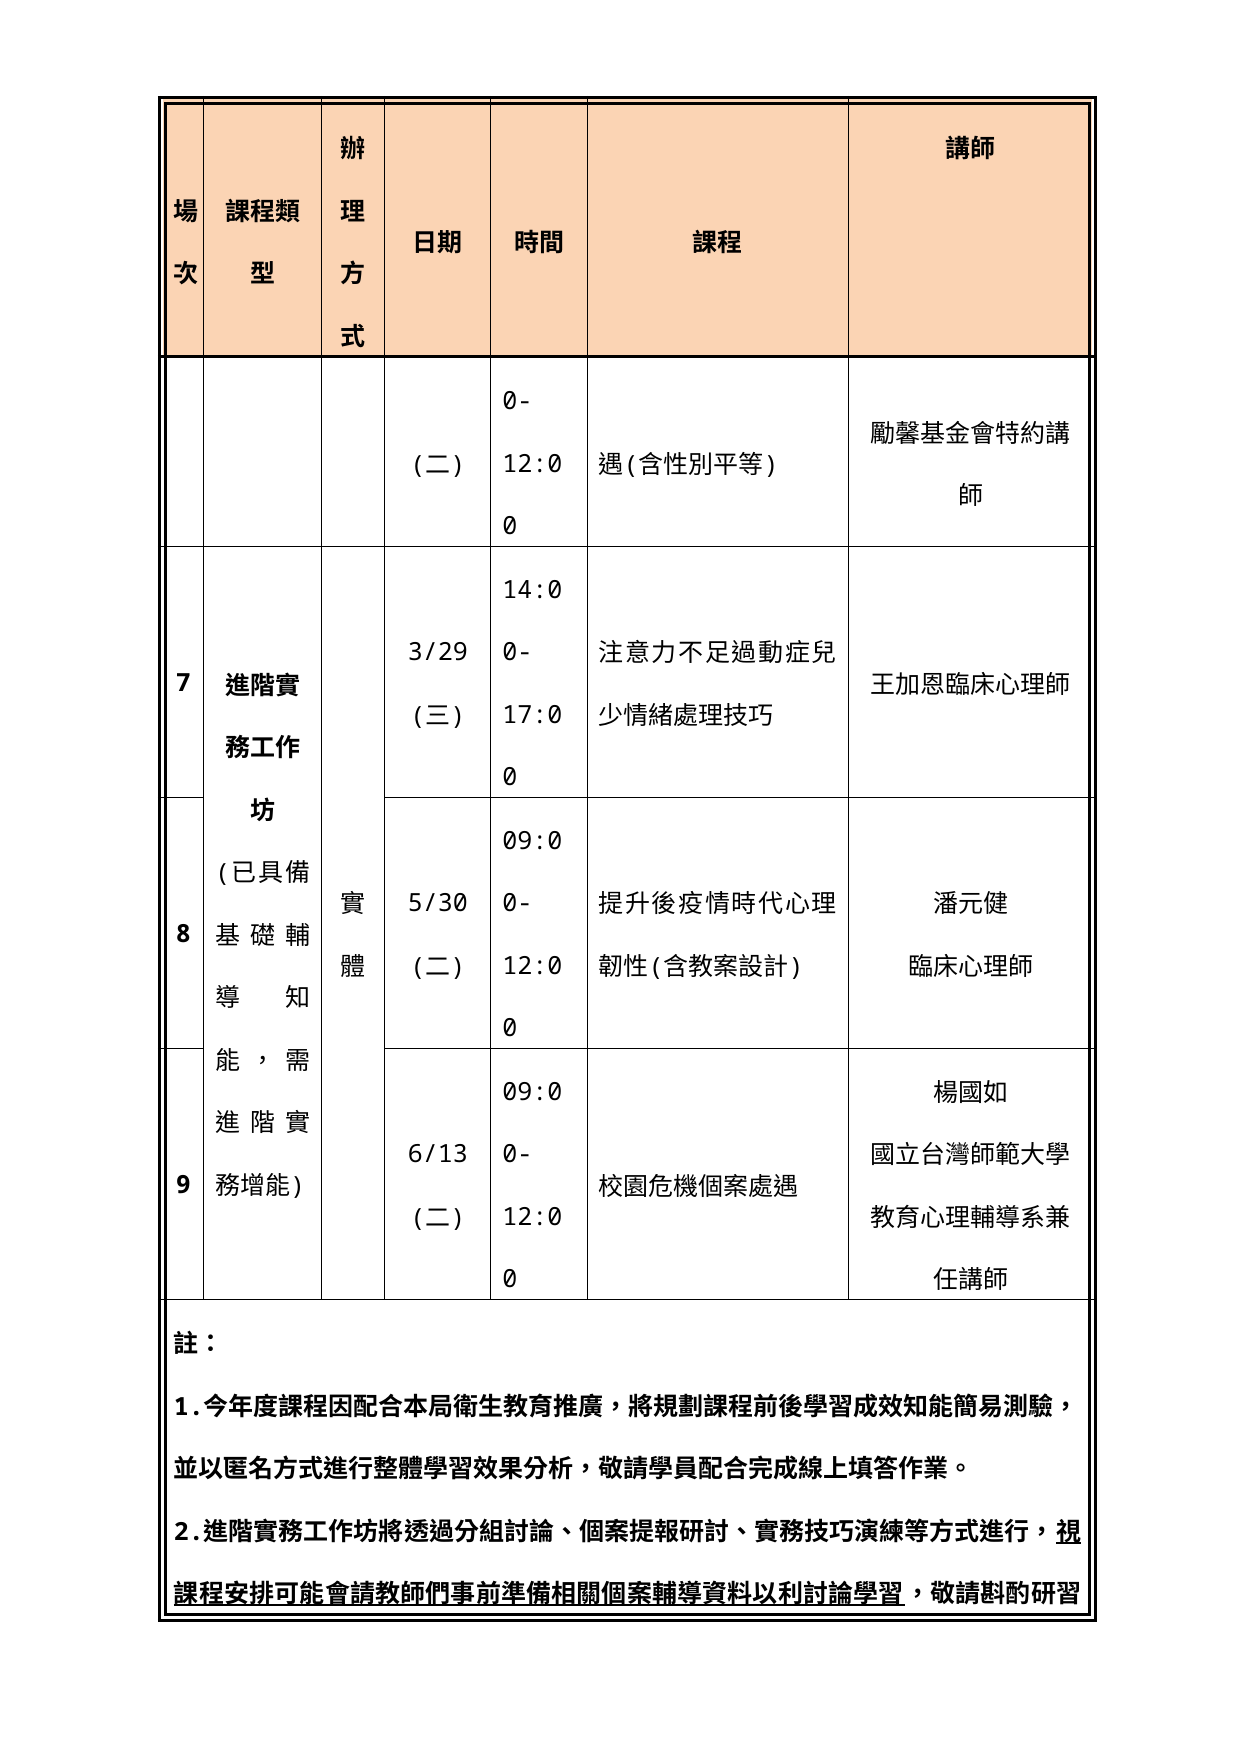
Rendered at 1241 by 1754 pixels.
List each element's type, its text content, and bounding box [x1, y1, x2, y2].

table_cell 0- 12:00 [491, 358, 587, 546]
table_cell 勵馨基金會特約講師 [849, 358, 1088, 546]
table_header 辦理 方式 [322, 105, 384, 355]
table_cell 提升後疫情時代心理韌性(含教案設計) [588, 798, 848, 1048]
table_cell (二) [385, 358, 490, 546]
table_cell 校園危機個案處遇 [588, 1049, 848, 1299]
table_cell 實體 [322, 547, 384, 1299]
table_cell 潘元健 臨床心理師 [849, 798, 1088, 1048]
table_cell 楊國如 國立台灣師範大學教育心理輔導系兼任講師 [849, 1049, 1088, 1299]
table_cell 6/13(二) [385, 1049, 490, 1299]
table_cell 遇(含性別平等) [588, 358, 848, 546]
table_header 時間 [491, 105, 587, 355]
table_header 場次 [163, 99, 203, 355]
table_cell 09:00- 12:00 [491, 798, 587, 1048]
table_cell 3/29(三) [385, 547, 490, 797]
table_cell 王加恩臨床心理師 [849, 547, 1088, 797]
table_cell 進階實務工作坊 (已具備基礎輔導知能，需進階實務增能) [204, 547, 321, 1299]
table_cell [167, 358, 203, 546]
table_cell [322, 358, 384, 546]
table_header 課程類型 [204, 105, 321, 355]
table_header 日期 [385, 105, 490, 355]
table_cell 註： 1.今年度課程因配合本局衛生教育推廣，將規劃課程前後學習成效知能簡易測驗，並以匿名方式進行整體學習效果分析，敬請學員配合完成線上填答作業。 2.進階實務工作坊將透過分組討論、個案提報研討、實務技巧演練等方式進行，視課程安排可能會請教師們事前準備相關個案輔導資料以利討論學習，敬請斟酌研習 [167, 1300, 1088, 1612]
table_cell 7 [167, 547, 203, 797]
table_cell 14:00- 17:00 [491, 547, 587, 797]
table_header 課程 [588, 105, 848, 355]
table_cell 8 [167, 798, 203, 1048]
table_cell 注意力不足過動症兒少情緒處理技巧 [588, 547, 848, 797]
table_header 講師 [849, 99, 1092, 355]
table_cell 5/30(二) [385, 798, 490, 1048]
table_cell 9 [167, 1049, 203, 1299]
table_cell [204, 358, 321, 546]
table_cell 09:00- 12:00 [491, 1049, 587, 1299]
